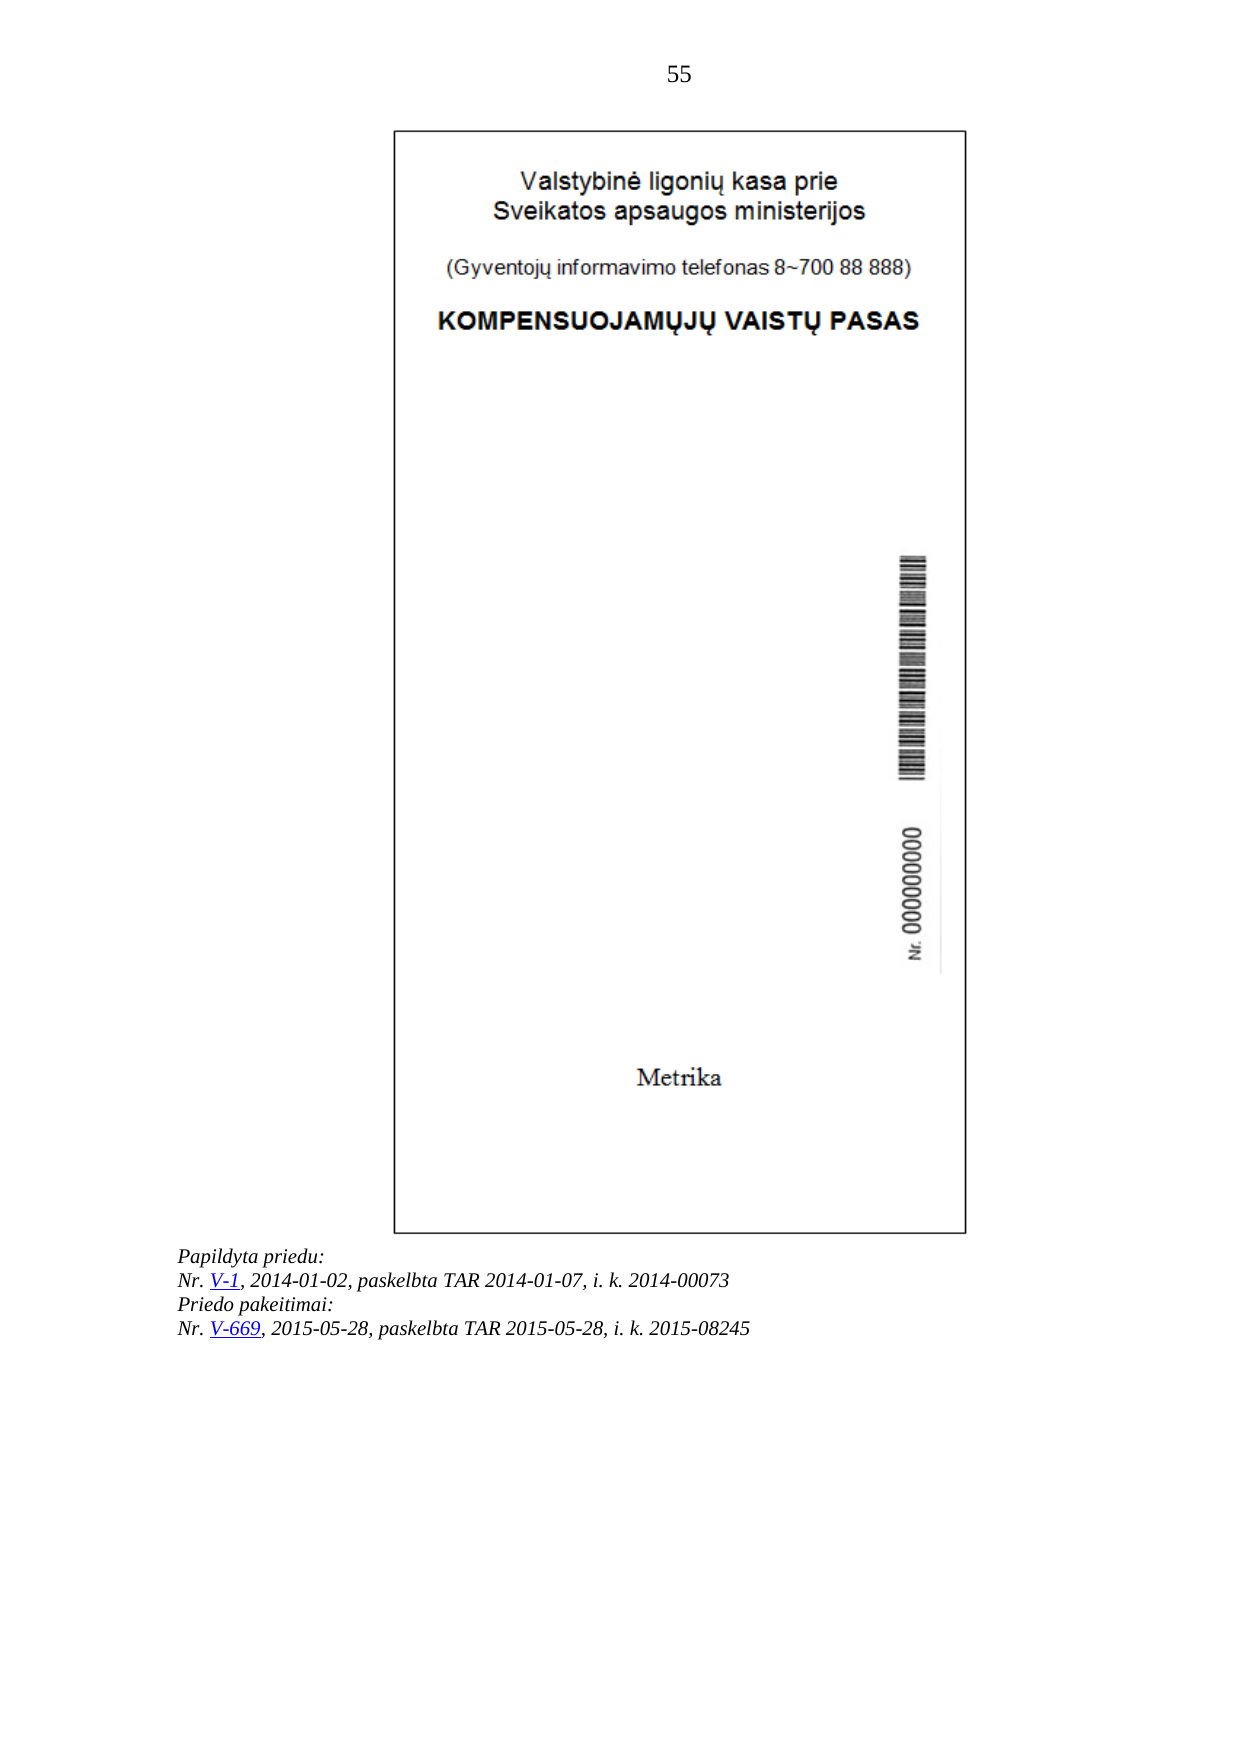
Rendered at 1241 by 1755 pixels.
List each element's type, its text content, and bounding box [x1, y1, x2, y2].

text Nr. V-669, 2015-05-28, paskelbta TAR 2015-05-28, i. k. 2015-08245 [177, 1316, 1181, 1340]
text Papildyta priedu: [177, 1244, 1181, 1268]
text Priedo pakeitimai: [177, 1292, 1181, 1316]
text Nr. V-1, 2014-01-02, paskelbta TAR 2014-01-07, i. k. 2014-00073 [177, 1268, 1181, 1292]
